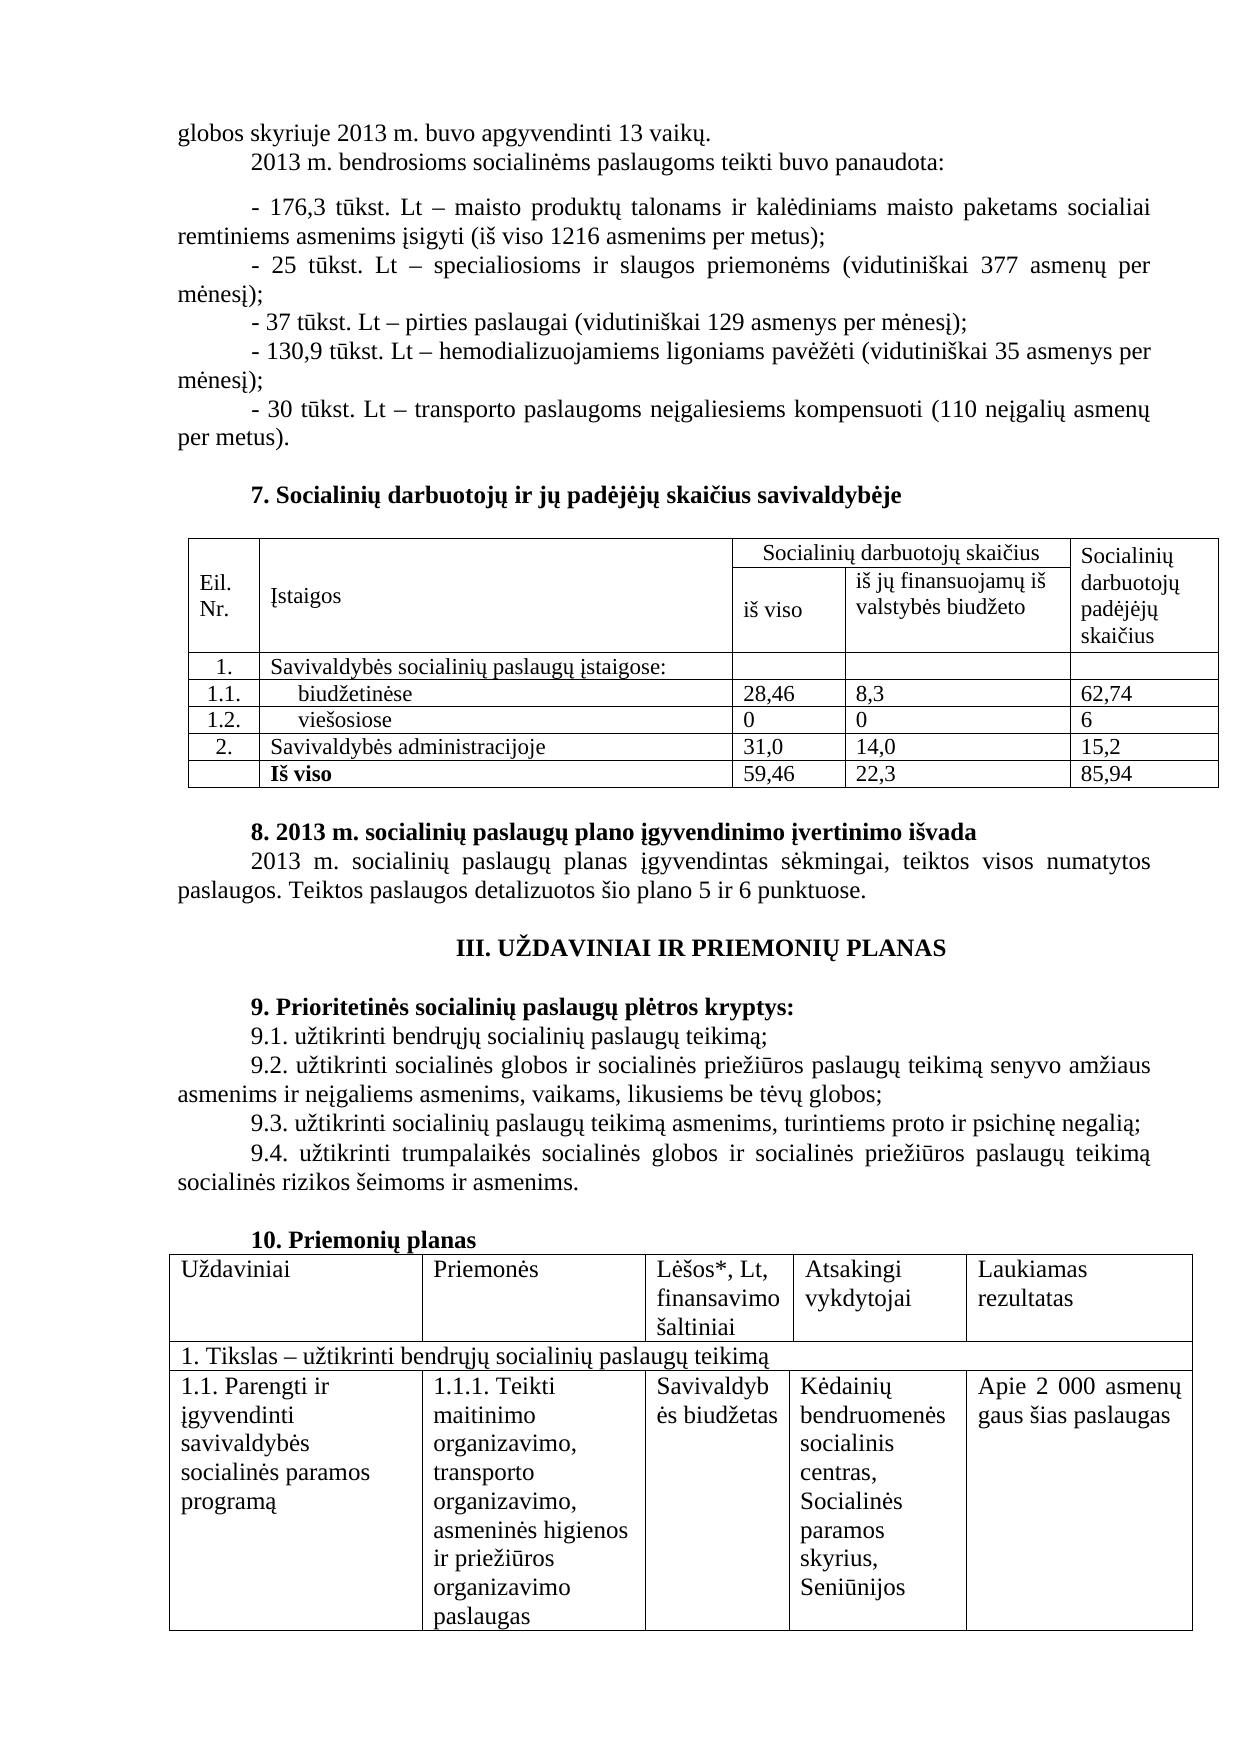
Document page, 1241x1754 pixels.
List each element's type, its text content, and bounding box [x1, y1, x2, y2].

text - 25 tūkst. Lt – specialiosioms ir slaugos priemonėms (vidutiniškai 377 asmenų per mėnesį); [177, 250, 1152, 307]
table_cell Kėdainių bendruomenės socialinis centras, Socialinės paramos skyrius, Seniūnijos [790, 1371, 966, 1630]
table_cell 6 [1071, 707, 1218, 733]
table_cell Apie 2 000 asmenų gaus šias paslaugas [967, 1371, 1192, 1630]
text 7. Socialinių darbuotojų ir jų padėjėjų skaičius savivaldybėje [177, 480, 1152, 509]
table_cell Iš viso [260, 761, 732, 787]
table_header Socialinių darbuotojų skaičius [733, 539, 1070, 567]
table_cell Savivaldybės biudžetas [646, 1371, 789, 1630]
table_cell 62,74 [1071, 680, 1218, 706]
table_cell 1.2. [189, 707, 259, 733]
table_header Įstaigos [260, 539, 732, 652]
text - 30 tūkst. Lt – transporto paslaugoms neįgaliesiems kompensuoti (110 neįgalių asmenų per metus). [177, 394, 1152, 451]
table_cell 85,94 [1071, 761, 1218, 787]
table_cell 31,0 [733, 734, 845, 760]
table_cell 1.1.1. Teikti maitinimo organizavimo, transporto organizavimo, asmeninės higienos ir priežiūros organizavimo paslaugas [423, 1371, 645, 1630]
table_cell viešosiose [260, 707, 732, 733]
table_cell 1. Tikslas – užtikrinti bendrųjų socialinių paslaugų teikimą [170, 1342, 1192, 1370]
text 2013 m. bendrosioms socialinėms paslaugoms teikti buvo panaudota: [177, 147, 1152, 176]
text - 176,3 tūkst. Lt – maisto produktų talonams ir kalėdiniams maisto paketams socialiai remtiniems asmenims įsigyti (iš viso 1216 asmenims per metus); [177, 192, 1152, 250]
table_cell 8,3 [846, 680, 1070, 706]
table_cell 22,3 [846, 761, 1070, 787]
table_cell [189, 761, 259, 787]
text globos skyriuje 2013 m. buvo apgyvendinti 13 vaikų. [177, 118, 1152, 147]
table_header Uždaviniai [170, 1255, 422, 1341]
table_cell Savivaldybės socialinių paslaugų įstaigose: [260, 653, 732, 679]
table_cell 2. [189, 734, 259, 760]
table_cell iš jų finansuojamų iš valstybės biudžeto [846, 568, 1070, 652]
table_cell [846, 653, 1070, 679]
table_header Lėšos*, Lt, finansavimo šaltiniai [646, 1255, 793, 1341]
text - 37 tūkst. Lt – pirties paslaugai (vidutiniškai 129 asmenys per mėnesį); [177, 307, 1152, 336]
table_cell 0 [846, 707, 1070, 733]
text 9.3. užtikrinti socialinių paslaugų teikimą asmenims, turintiems proto ir psichinę negalią; [177, 1108, 1152, 1137]
table_cell [1071, 653, 1218, 679]
table_header Priemonės [423, 1255, 645, 1341]
table_header Eil. Nr. [189, 539, 259, 652]
table_cell iš viso [733, 568, 845, 652]
table_cell [733, 653, 845, 679]
table_cell 1. [189, 653, 259, 679]
table_cell 28,46 [733, 680, 845, 706]
table_header Atsakingi vykdytojai [794, 1255, 966, 1341]
text - 130,9 tūkst. Lt – hemodializuojamiems ligoniams pavėžėti (vidutiniškai 35 asmenys per mėnesį); [177, 336, 1152, 394]
text 9.2. užtikrinti socialinės globos ir socialinės priežiūros paslaugų teikimą senyvo amžiaus asmenims ir neįgaliems asmenims, vaikams, likusiems be tėvų globos; [177, 1050, 1152, 1108]
table_cell 0 [733, 707, 845, 733]
text 10. Priemonių planas [177, 1225, 1152, 1254]
table_cell 1.1. Parengti ir įgyvendinti savivaldybės socialinės paramos programą [170, 1371, 422, 1630]
table_cell Savivaldybės administracijoje [260, 734, 732, 760]
text III. UŽDAVINIAI IR PRIEMONIŲ PLANAS [177, 933, 1152, 962]
table_cell 59,46 [733, 761, 845, 787]
table_header Laukiamas rezultatas [967, 1255, 1192, 1341]
table_header Socialinių darbuotojų padėjėjų skaičius [1071, 539, 1218, 652]
table_cell biudžetinėse [260, 680, 732, 706]
table_cell 15,2 [1071, 734, 1218, 760]
table_cell 14,0 [846, 734, 1070, 760]
text 9.1. užtikrinti bendrųjų socialinių paslaugų teikimą; [177, 1021, 1152, 1050]
text 2013 m. socialinių paslaugų planas įgyvendintas sėkmingai, teiktos visos numatytos paslaugos. Teiktos paslaugos detalizuotos šio plano 5 ir 6 punktuose. [177, 846, 1152, 904]
text 9.4. užtikrinti trumpalaikės socialinės globos ir socialinės priežiūros paslaugų teikimą socialinės rizikos šeimoms ir asmenims. [177, 1137, 1152, 1196]
text 9. Prioritetinės socialinių paslaugų plėtros kryptys: [177, 991, 1152, 1021]
text 8. 2013 m. socialinių paslaugų plano įgyvendinimo įvertinimo išvada [177, 816, 1152, 846]
table_cell 1.1. [189, 680, 259, 706]
